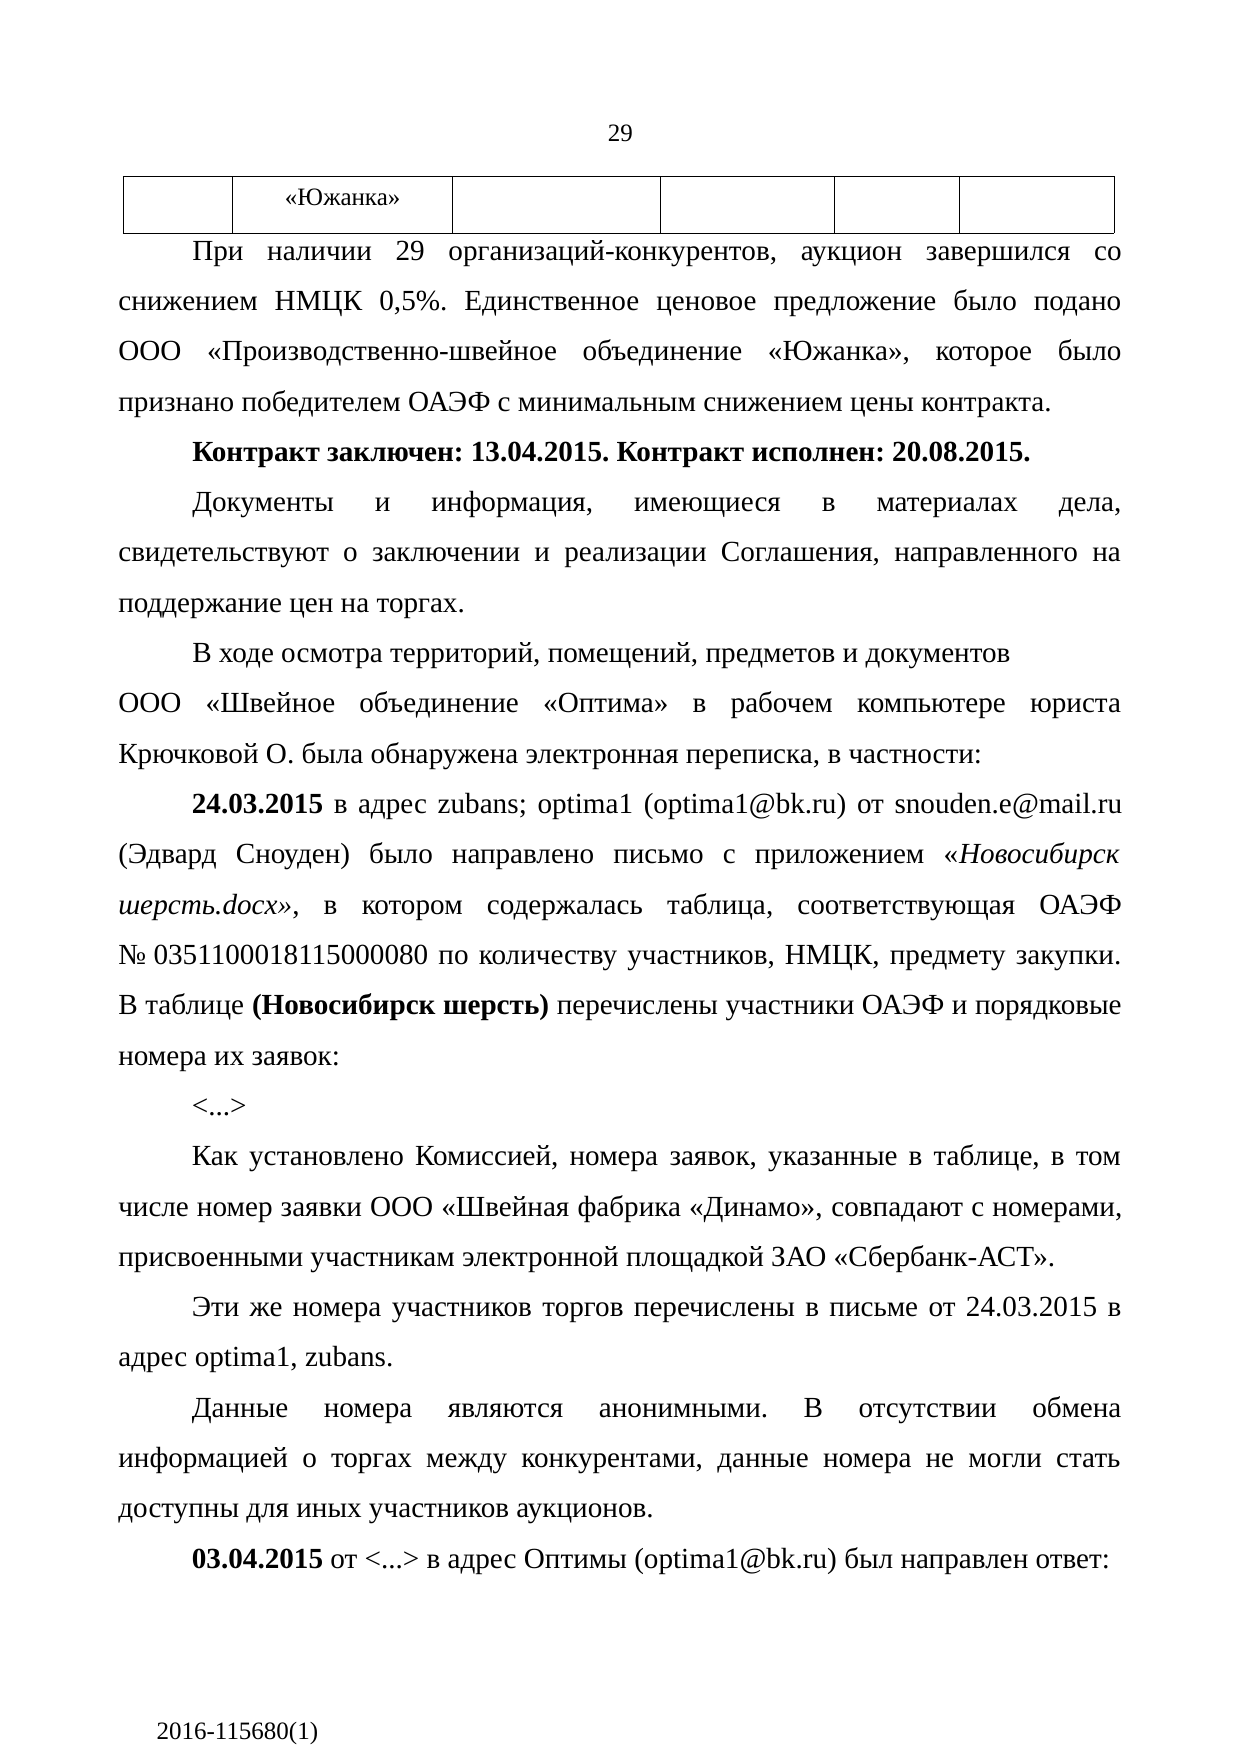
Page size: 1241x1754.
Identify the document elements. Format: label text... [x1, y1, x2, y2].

text 24.03.2015 в адрес zubans; optima1 (optima1@bk.ru) от snouden.e@mail.ru (Эдвард Сноуден) было направлено письмо с приложением «Новосибирск шерсть.docx», в котором содержалась таблица, соответствующая ОАЭФ № 0351100018115000080 по количеству участников, НМЦК, предмету закупки. В таблице (Новосибирск шерсть) перечислены участники ОАЭФ и порядковые номера их заявок: [118, 786, 1122, 1071]
text При наличии 29 организаций-конкурентов, аукцион завершился со снижением НМЦК 0,5%. Единственное ценовое предложение было подано ООО «Производственно-швейное объединение «Южанка», которое было признано победителем ОАЭФ с минимальным снижением цены контракта. [118, 233, 1122, 417]
text Данные номера являются анонимными. В отсутствии обмена информацией о торгах между конкурентами, данные номера не могли стать доступны для иных участников аукционов. [118, 1390, 1122, 1524]
table_cell [453, 177, 660, 233]
table_cell [661, 177, 834, 233]
table_cell «Южанка» [233, 177, 452, 233]
table_cell [960, 177, 1114, 233]
text В ходе осмотра территорий, помещений, предметов и документов ООО «Швейное объединение «Оптима» в рабочем компьютере юриста Крючковой О. была обнаружена электронная переписка, в частности: [118, 635, 1122, 769]
text <...> [118, 1088, 1122, 1122]
text 03.04.2015 от <...> в адрес Оптимы (optima1@bk.ru) был направлен ответ: [118, 1541, 1122, 1574]
text Эти же номера участников торгов перечислены в письме от 24.03.2015 в адрес optima1, zubans. [118, 1289, 1122, 1373]
table_cell [835, 177, 959, 233]
table_cell [124, 177, 232, 233]
text Документы и информация, имеющиеся в материалах дела, свидетельствуют о заключении и реализации Соглашения, направленного на поддержание цен на торгах. [118, 484, 1122, 618]
text Как установлено Комиссией, номера заявок, указанные в таблице, в том числе номер заявки ООО «Швейная фабрика «Динамо», совпадают с номерами, присвоенными участникам электронной площадкой ЗАО «Сбербанк-АСТ». [118, 1138, 1122, 1272]
text Контракт заключен: 13.04.2015. Контракт исполнен: 20.08.2015. [118, 434, 1122, 467]
